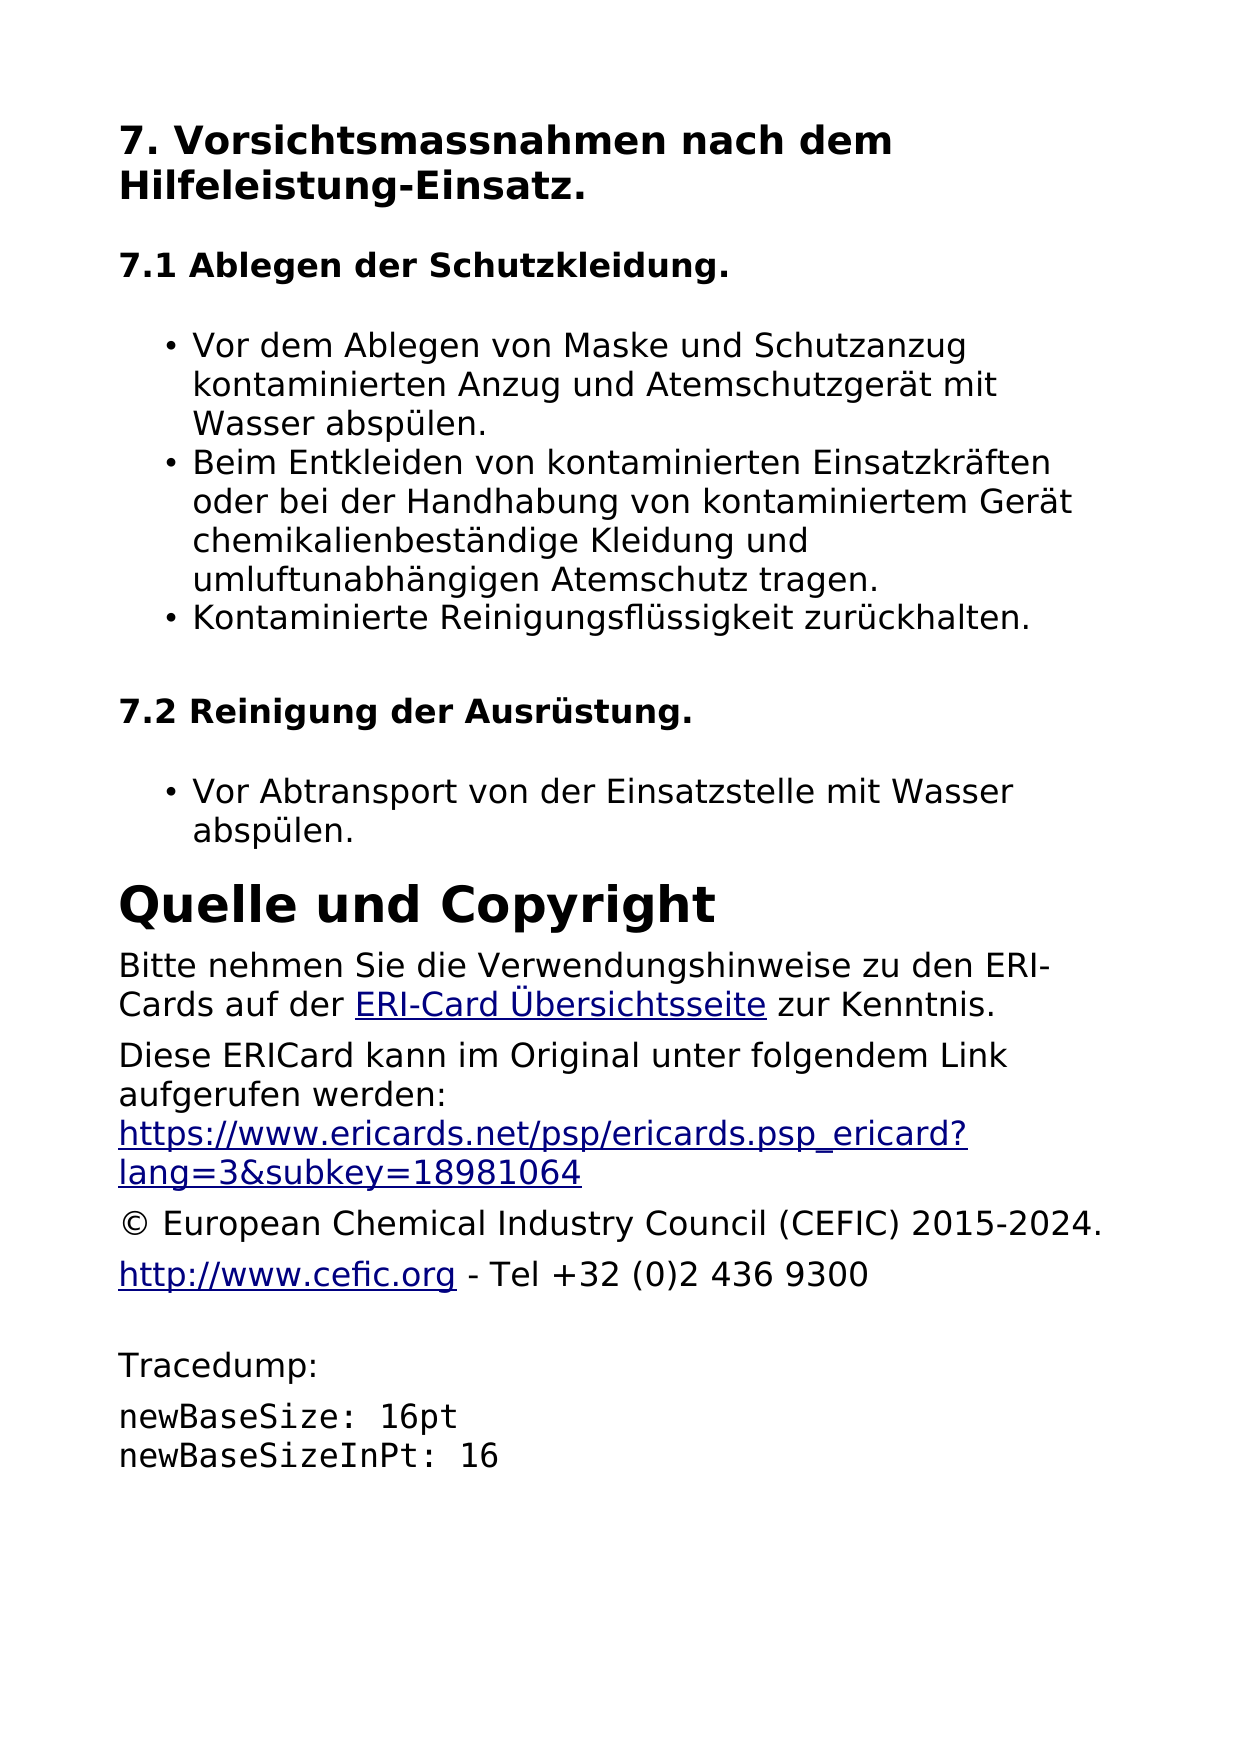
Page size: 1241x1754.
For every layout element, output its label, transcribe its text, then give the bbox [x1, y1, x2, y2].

subtitle Quelle und Copyright [118, 876, 1122, 934]
text Bitte nehmen Sie die Verwendungshinweise zu den ERI-Cards auf der ERI-Card Übersichtsseite zur Kenntnis. [118, 946, 1122, 1024]
list Vor dem Ablegen von Maske und Schutzanzug kontaminierten Anzug und Atemschutzgerät mit Wasser abspülen. [177, 327, 1122, 443]
text © European Chemical Industry Council (CEFIC) 2015-2024. [118, 1204, 1122, 1243]
list Beim Entkleiden von kontaminierten Einsatzkräften oder bei der Handhabung von kontaminiertem Gerät chemikalienbeständige Kleidung und umluftunabhängigen Atemschutz tragen. [177, 443, 1122, 599]
subtitle 7. Vorsichtsmassnahmen nach dem Hilfeleistung-Einsatz. [118, 118, 1122, 208]
text http://www.cefic.org - Tel +32 (0)2 436 9300 [118, 1256, 1122, 1295]
subtitle 7.2 Reinigung der Ausrüstung. [118, 692, 1122, 731]
subtitle 7.1 Ablegen der Schutzkleidung. [118, 246, 1122, 285]
text Diese ERICard kann im Original unter folgendem Link aufgerufen werden: https://www.ericards.net/psp/ericards.psp_ericard?lang=3&subkey=18981064 [118, 1037, 1122, 1192]
text newBaseSize: 16pt newBaseSizeInPt: 16 [118, 1397, 1122, 1475]
text Tracedump: [118, 1307, 1122, 1385]
list Vor Abtransport von der Einsatzstelle mit Wasser abspülen. [177, 773, 1122, 851]
list Kontaminierte Reinigungsflüssigkeit zurückhalten. [177, 599, 1122, 638]
